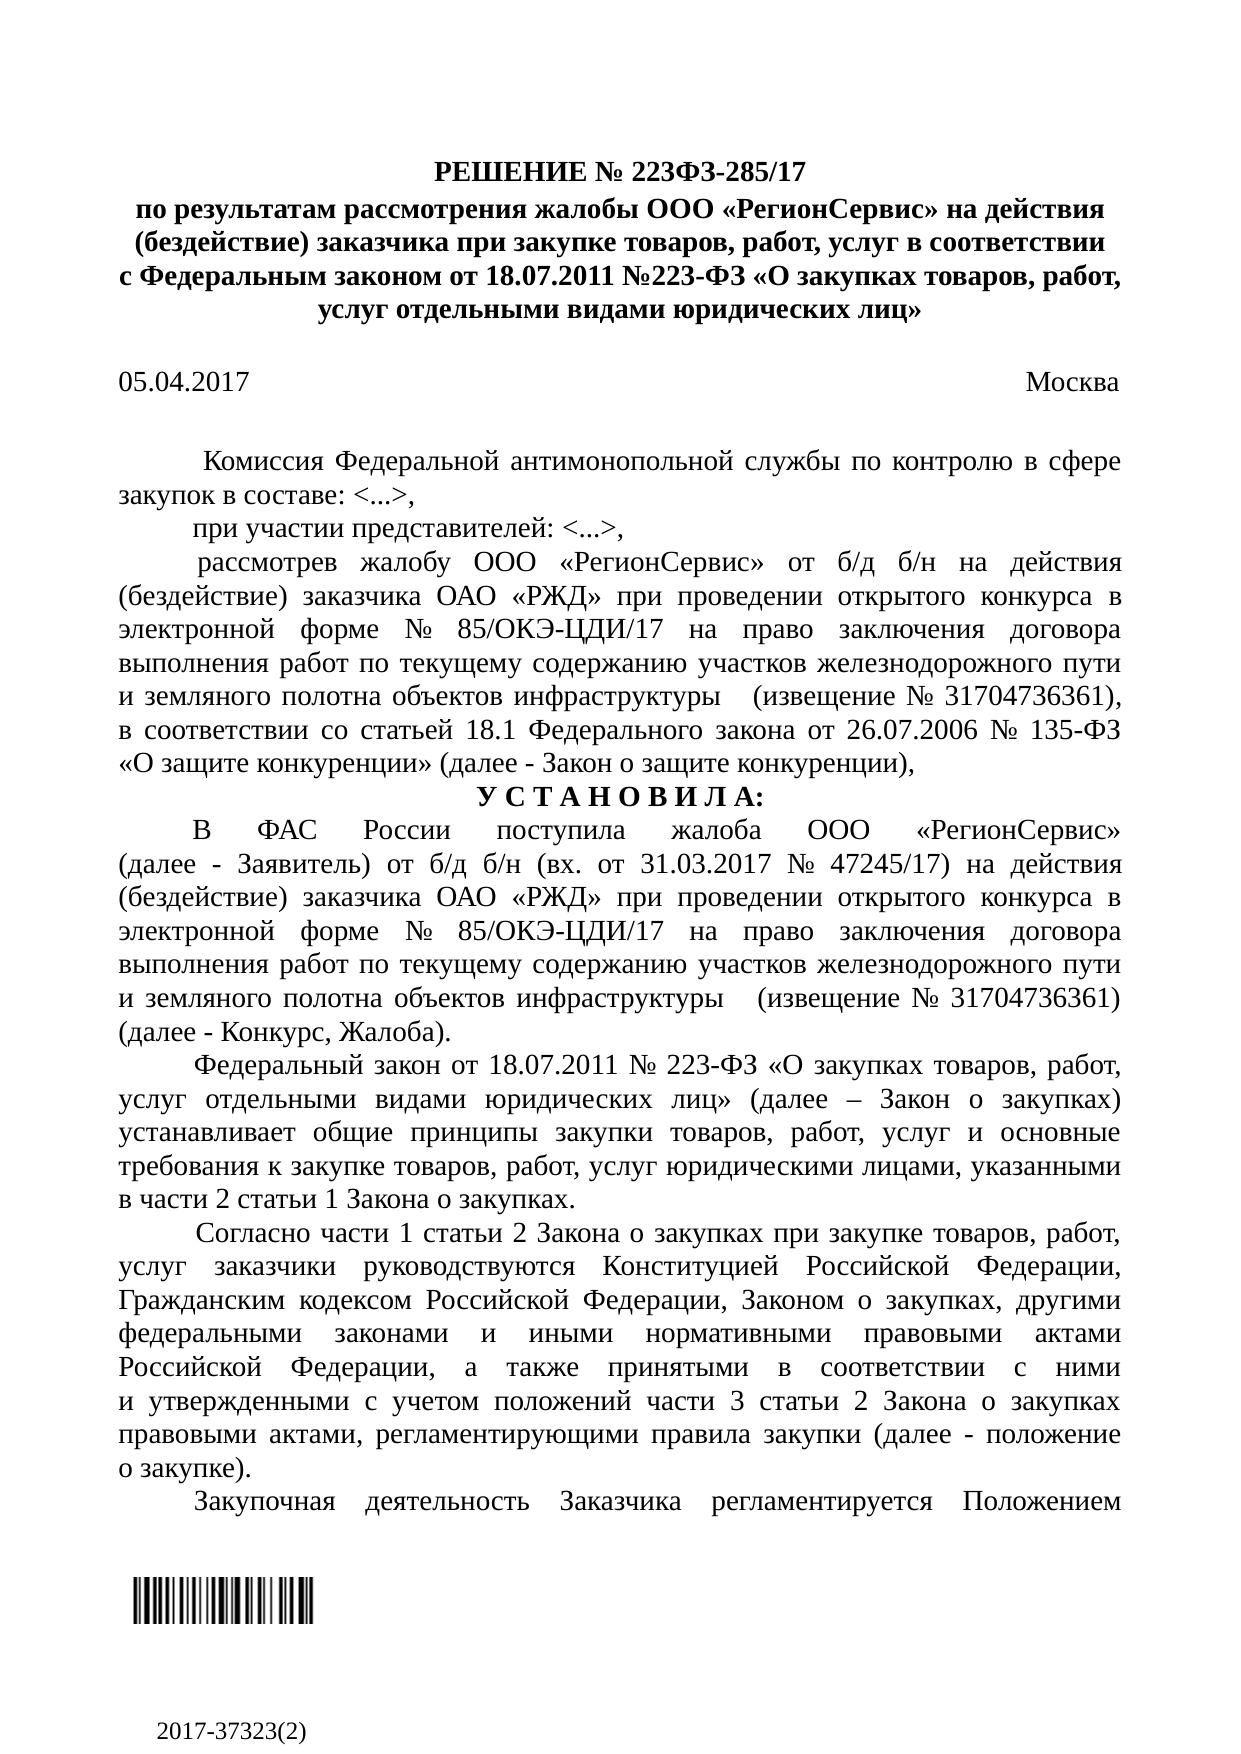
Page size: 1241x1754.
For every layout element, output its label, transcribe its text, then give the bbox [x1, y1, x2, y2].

text У С Т А Н О В И Л А: [118, 779, 1122, 812]
text при участии представителей: <...>, [118, 511, 1122, 544]
text Федеральный закон от 18.07.2011 № 223-ФЗ «О закупках товаров, работ, услуг отдельными видами юридических лиц» (далее – Закон о закупках) устанавливает общие принципы закупки товаров, работ, услуг и основные требования к закупке товаров, работ, услуг юридическими лицами, указанными в части 2 статьи 1 Закона о закупках. [118, 1047, 1122, 1215]
text Согласно части 1 статьи 2 Закона о закупках при закупке товаров, работ, услуг заказчики руководствуются Конституцией Российской Федерации, Гражданским кодексом Российской Федерации, Законом о закупках, другими федеральными законами и иными нормативными правовыми актами Российской Федерации, а также принятыми в соответствии с ними и утвержденными с учетом положений части 3 статьи 2 Закона о закупках правовыми актами, регламентирующими правила закупки (далее - положение о закупке). [118, 1215, 1122, 1483]
text РЕШЕНИЕ № 223ФЗ-285/17 [118, 154, 1122, 188]
text по результатам рассмотрения жалобы ООО «РегионСервис» на действия (бездействие) заказчика при закупке товаров, работ, услуг в соответствии с Федеральным законом от 18.07.2011 №223-ФЗ «О закупках товаров, работ, услуг отдельными видами юридических лиц» [118, 191, 1122, 325]
text В ФАС России поступила жалоба ООО «РегионСервис» (далее - Заявитель) от б/д б/н (вх. от 31.03.2017 № 47245/17) на действия (бездействие) заказчика ОАО «РЖД» при проведении открытого конкурса в электронной форме № 85/ОКЭ-ЦДИ/17 на право заключения договора выполнения работ по текущему содержанию участков железнодорожного пути и земляного полотна объектов инфраструктуры (извещение № 31704736361) (далее - Конкурс, Жалоба). [118, 812, 1122, 1047]
picture [118, 1577, 331, 1624]
text рассмотрев жалобу ООО «РегионСервис» от б/д б/н на действия (бездействие) заказчика ОАО «РЖД» при проведении открытого конкурса в электронной форме № 85/ОКЭ-ЦДИ/17 на право заключения договора выполнения работ по текущему содержанию участков железнодорожного пути и земляного полотна объектов инфраструктуры (извещение № 31704736361), в соответствии со статьей 18.1 Федерального закона от 26.07.2006 № 135-ФЗ «О защите конкуренции» (далее - Закон о защите конкуренции), [118, 544, 1122, 779]
text Закупочная деятельность Заказчика регламентируется Положением [118, 1483, 1122, 1517]
text 05.04.2017 Москва [118, 364, 1122, 398]
text Комиссия Федеральной антимонопольной службы по контролю в сфере закупок в составе: <...>, [118, 443, 1122, 511]
